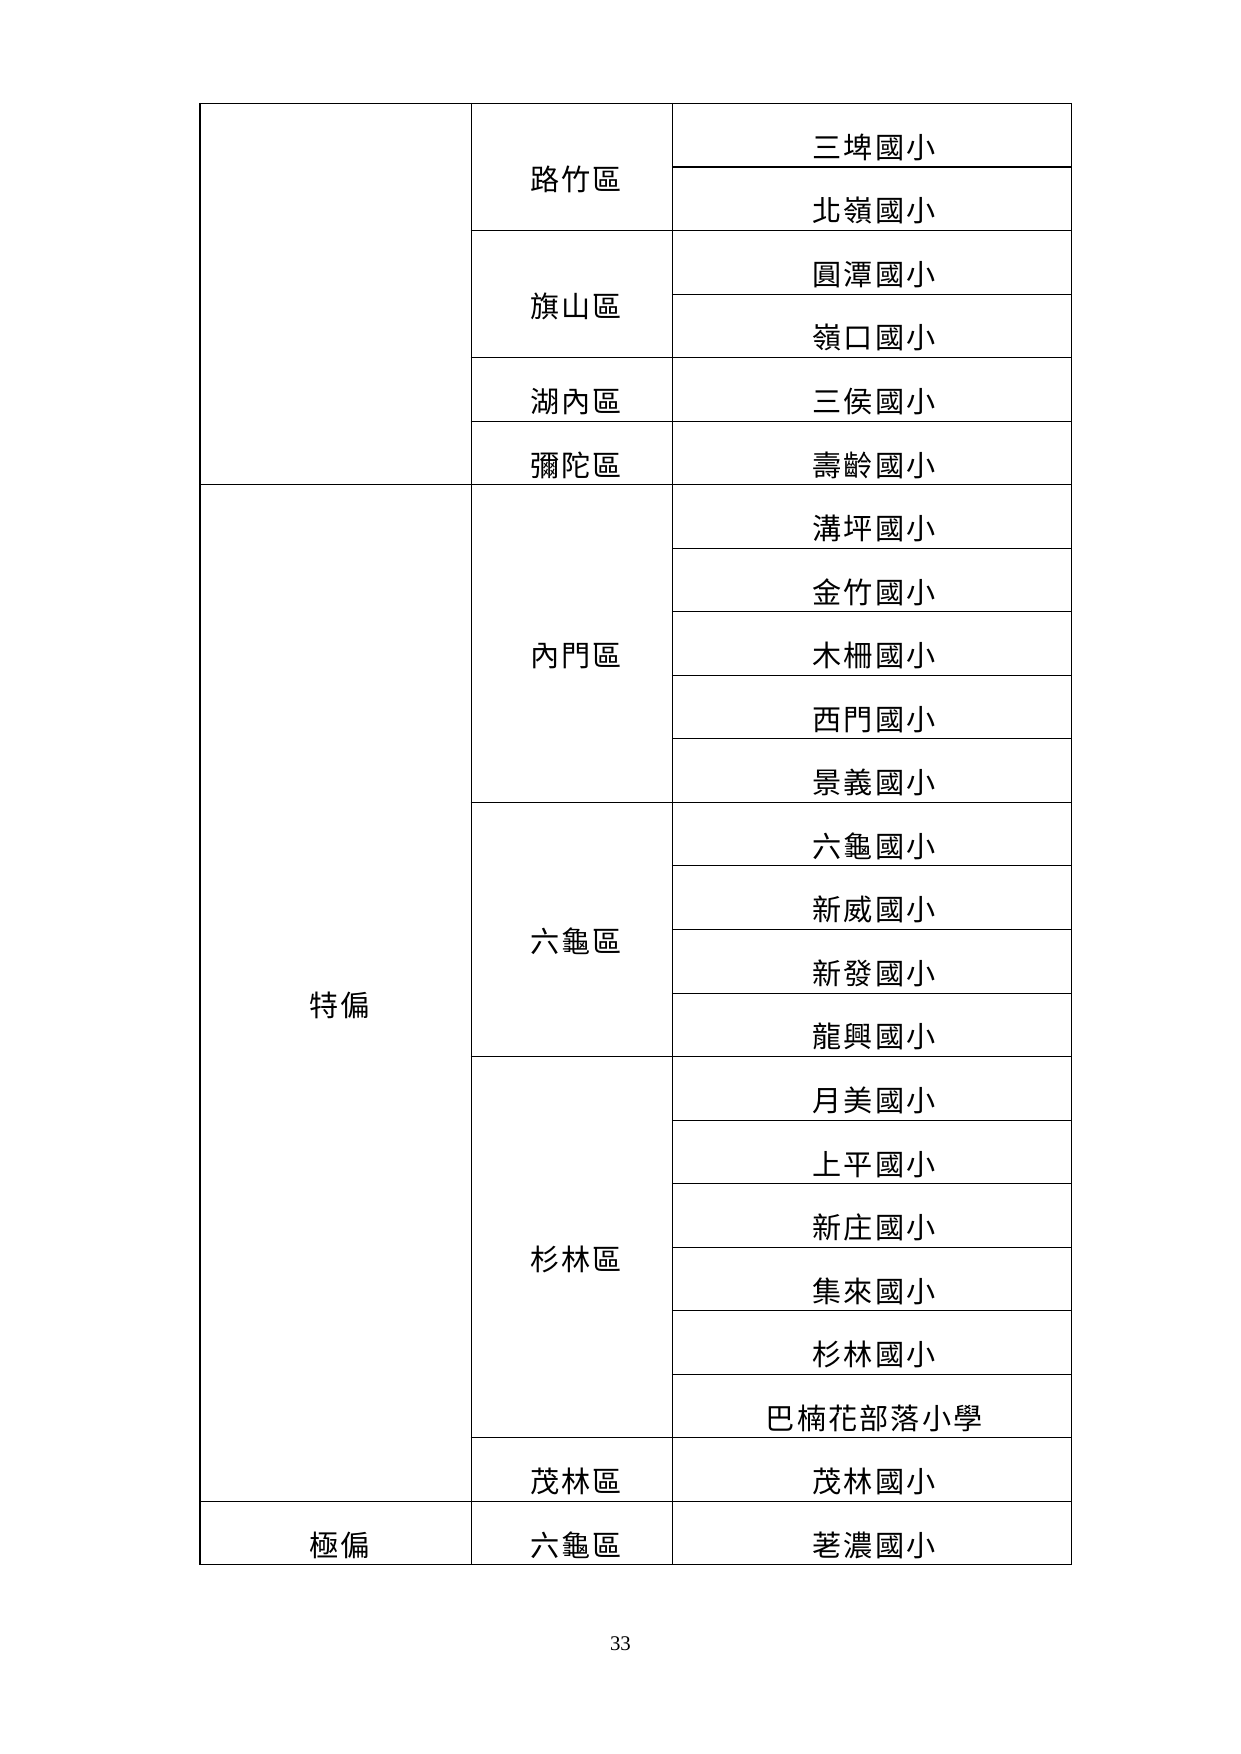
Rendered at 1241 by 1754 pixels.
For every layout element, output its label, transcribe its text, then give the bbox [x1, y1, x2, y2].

table_cell 金竹國小 [673, 549, 1071, 611]
table_cell 巴楠花部落小學 [673, 1375, 1071, 1437]
table_cell 彌陀區 [472, 422, 672, 484]
table_cell 六龜區 [472, 1502, 672, 1564]
table_cell 新威國小 [673, 866, 1071, 929]
table_cell 六龜區 [472, 803, 672, 1056]
table_cell 西門國小 [673, 676, 1071, 738]
table_cell 集來國小 [673, 1248, 1071, 1310]
table_cell 內門區 [472, 485, 672, 802]
table_cell 特偏 [201, 485, 471, 1501]
table_cell 壽齡國小 [673, 422, 1071, 484]
table_cell 嶺口國小 [673, 295, 1071, 357]
table_cell 六龜國小 [673, 803, 1071, 865]
table_cell 上平國小 [673, 1121, 1071, 1183]
table_cell 北嶺國小 [673, 168, 1071, 230]
table_cell 荖濃國小 [673, 1502, 1071, 1564]
table_cell 圓潭國小 [673, 231, 1071, 293]
table_cell 路竹區 [472, 104, 672, 230]
table_cell 龍興國小 [673, 994, 1071, 1056]
table_cell 景義國小 [673, 739, 1071, 802]
table_cell 新庄國小 [673, 1184, 1071, 1247]
table_cell 月美國小 [673, 1057, 1071, 1119]
table_cell 三侯國小 [673, 358, 1071, 421]
table_cell 極偏 [201, 1502, 471, 1564]
table_cell 溝坪國小 [673, 485, 1071, 548]
table_cell 茂林國小 [673, 1438, 1071, 1501]
table_cell 新發國小 [673, 930, 1071, 992]
table_cell 旗山區 [472, 231, 672, 357]
table_cell 三埤國小 [673, 104, 1071, 166]
table_cell 茂林區 [472, 1438, 672, 1501]
table_cell 湖內區 [472, 358, 672, 421]
table_cell 杉林國小 [673, 1311, 1071, 1374]
table_cell 木柵國小 [673, 612, 1071, 675]
table_cell 杉林區 [472, 1057, 672, 1437]
table_cell [201, 104, 471, 484]
